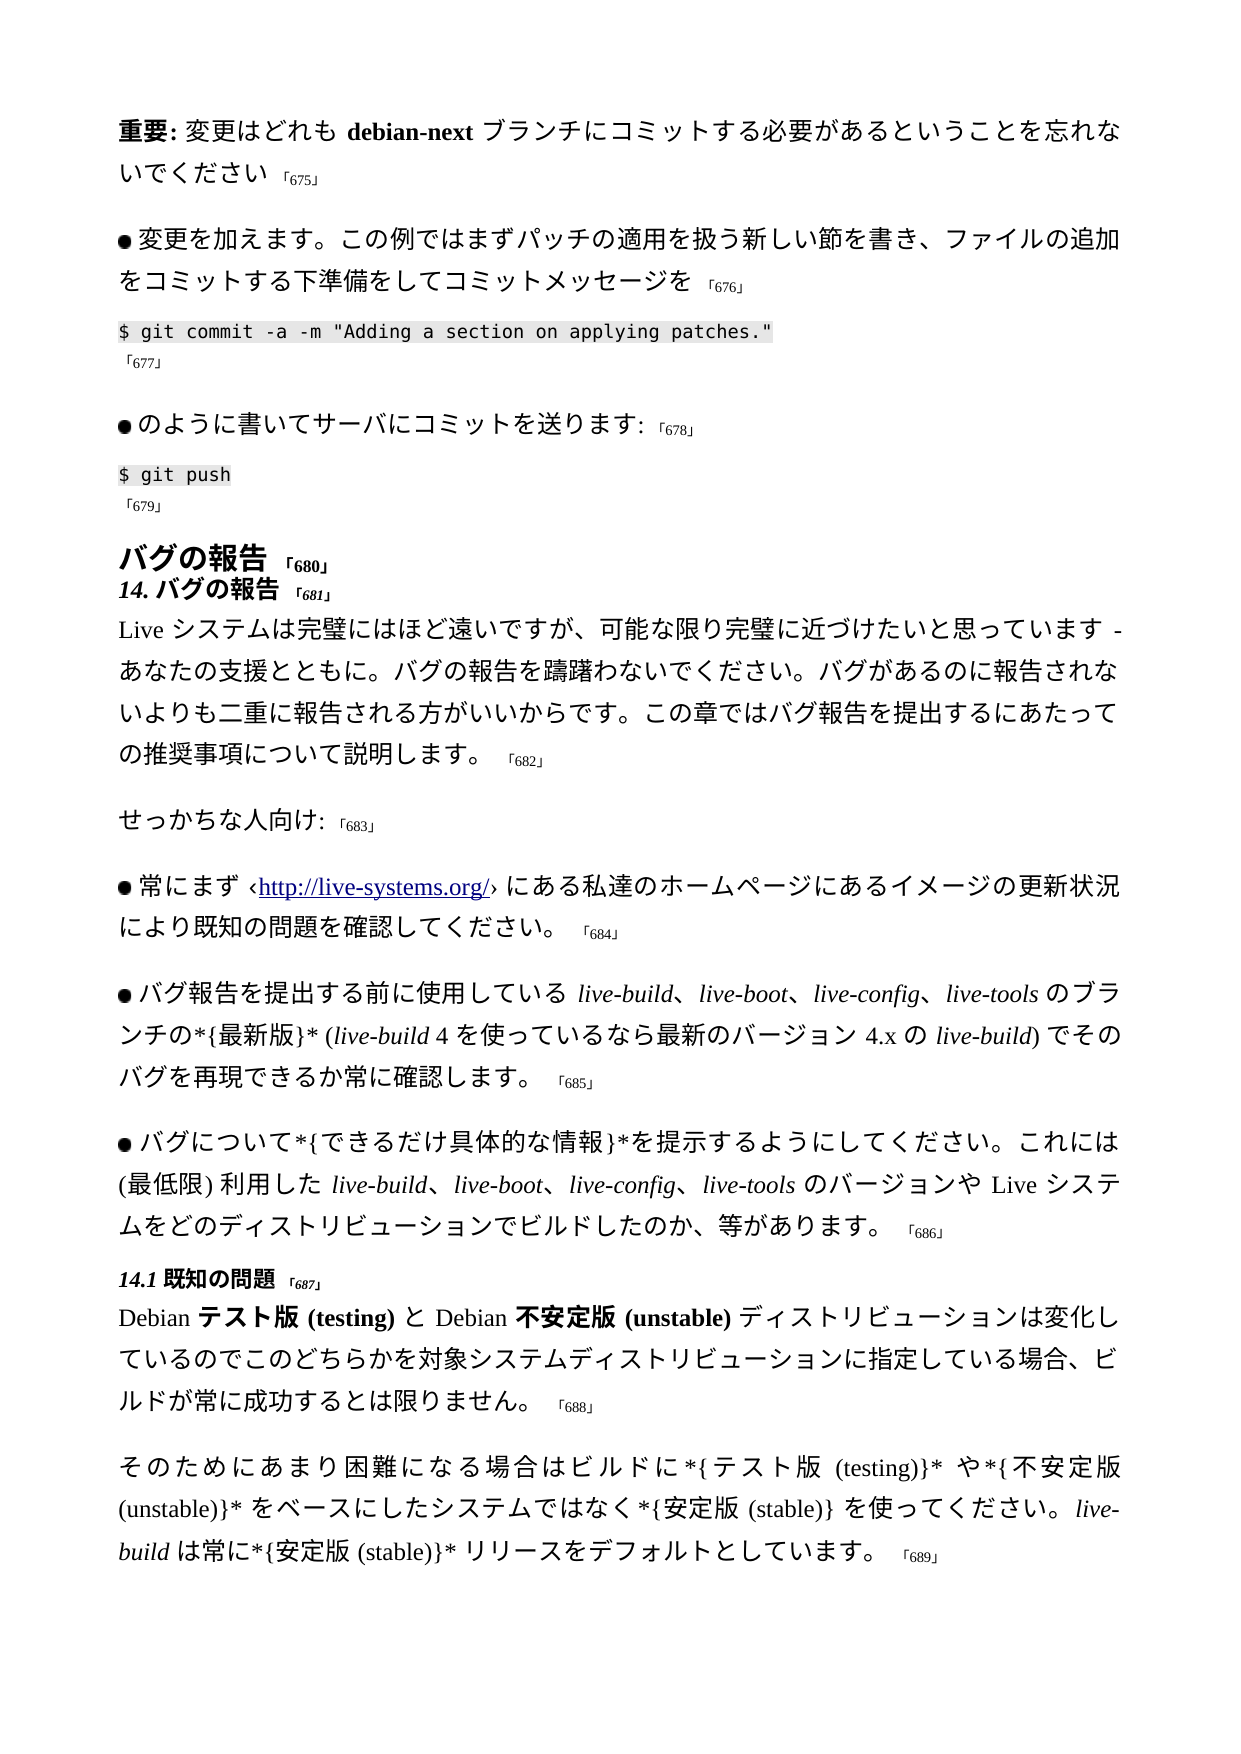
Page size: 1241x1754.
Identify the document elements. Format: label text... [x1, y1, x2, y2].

text 常にまず ‹http://live-systems.org/› にある私達のホームページにあるイメージの更新状況により既知の問題を確認してください。 「684」 [118, 872, 1122, 942]
text 変更を加えます。この例ではまずパッチの適用を扱う新しい節を書き、ファイルの追加をコミットする下準備をしてコミットメッセージを 「676」 [118, 226, 1122, 296]
text $ git commit -a -m "Adding a section on applying patches." [773, 321, 1122, 343]
text 「679」 [118, 486, 1122, 514]
picture [118, 989, 132, 1003]
text そのためにあまり困難になる場合はビルドに*{テスト版 (testing)}* や*{不安定版 (unstable)}* をベースにしたシステムではなく*{安定版 (stable)} を使ってください。live-build は常に*{安定版 (stable)}* リリースをデフォルトとしています。 「689」 [118, 1453, 1122, 1565]
text 「677」 [118, 343, 1122, 371]
picture [118, 1138, 132, 1152]
text せっかちな人向け: 「683」 [118, 807, 1122, 835]
text Live システムは完璧にはほど遠いですが、可能な限り完璧に近づけたいと思っています - あなたの支援とともに。バグの報告を躊躇わないでください。バグがあるのに報告されないよりも二重に報告される方がいいからです。この章ではバグ報告を提出するにあたっての推奨事項について説明します。 「682」 [118, 616, 1122, 769]
text 重要: 変更はどれも debian-next ブランチにコミットする必要があるということを忘れないでください 「675」 [118, 118, 1122, 188]
picture [118, 420, 132, 434]
text バグ報告を提出する前に使用している live-build、live-boot、live-config、live-tools のブランチの*{最新版}* (live-build 4 を使っているなら最新のバージョン 4.x の live-build) でそのバグを再現できるか常に確認します。 「685」 [118, 980, 1122, 1092]
subtitle バグの報告 「680」 [118, 542, 1122, 576]
picture [118, 881, 132, 895]
text $ git push [118, 464, 1122, 486]
text バグについて*{できるだけ具体的な情報}*を提示するようにしてください。これには (最低限) 利用した live-build、live-boot、live-config、live-tools のバージョンや Live システムをどのディストリビューションでビルドしたのか、等があります。 「686」 [118, 1129, 1122, 1241]
subtitle 14. バグの報告 「681」 [118, 576, 1122, 604]
text のように書いてサーバにコミットを送ります: 「678」 [118, 411, 1122, 439]
picture [118, 235, 132, 249]
subtitle 14.1 既知の問題 「687」 [118, 1267, 1122, 1292]
text Debian テスト版 (testing) と Debian 不安定版 (unstable) ディストリビューションは変化しているのでこのどちらかを対象システムディストリビューションに指定している場合、ビルドが常に成功するとは限りません。 「688」 [118, 1304, 1122, 1416]
